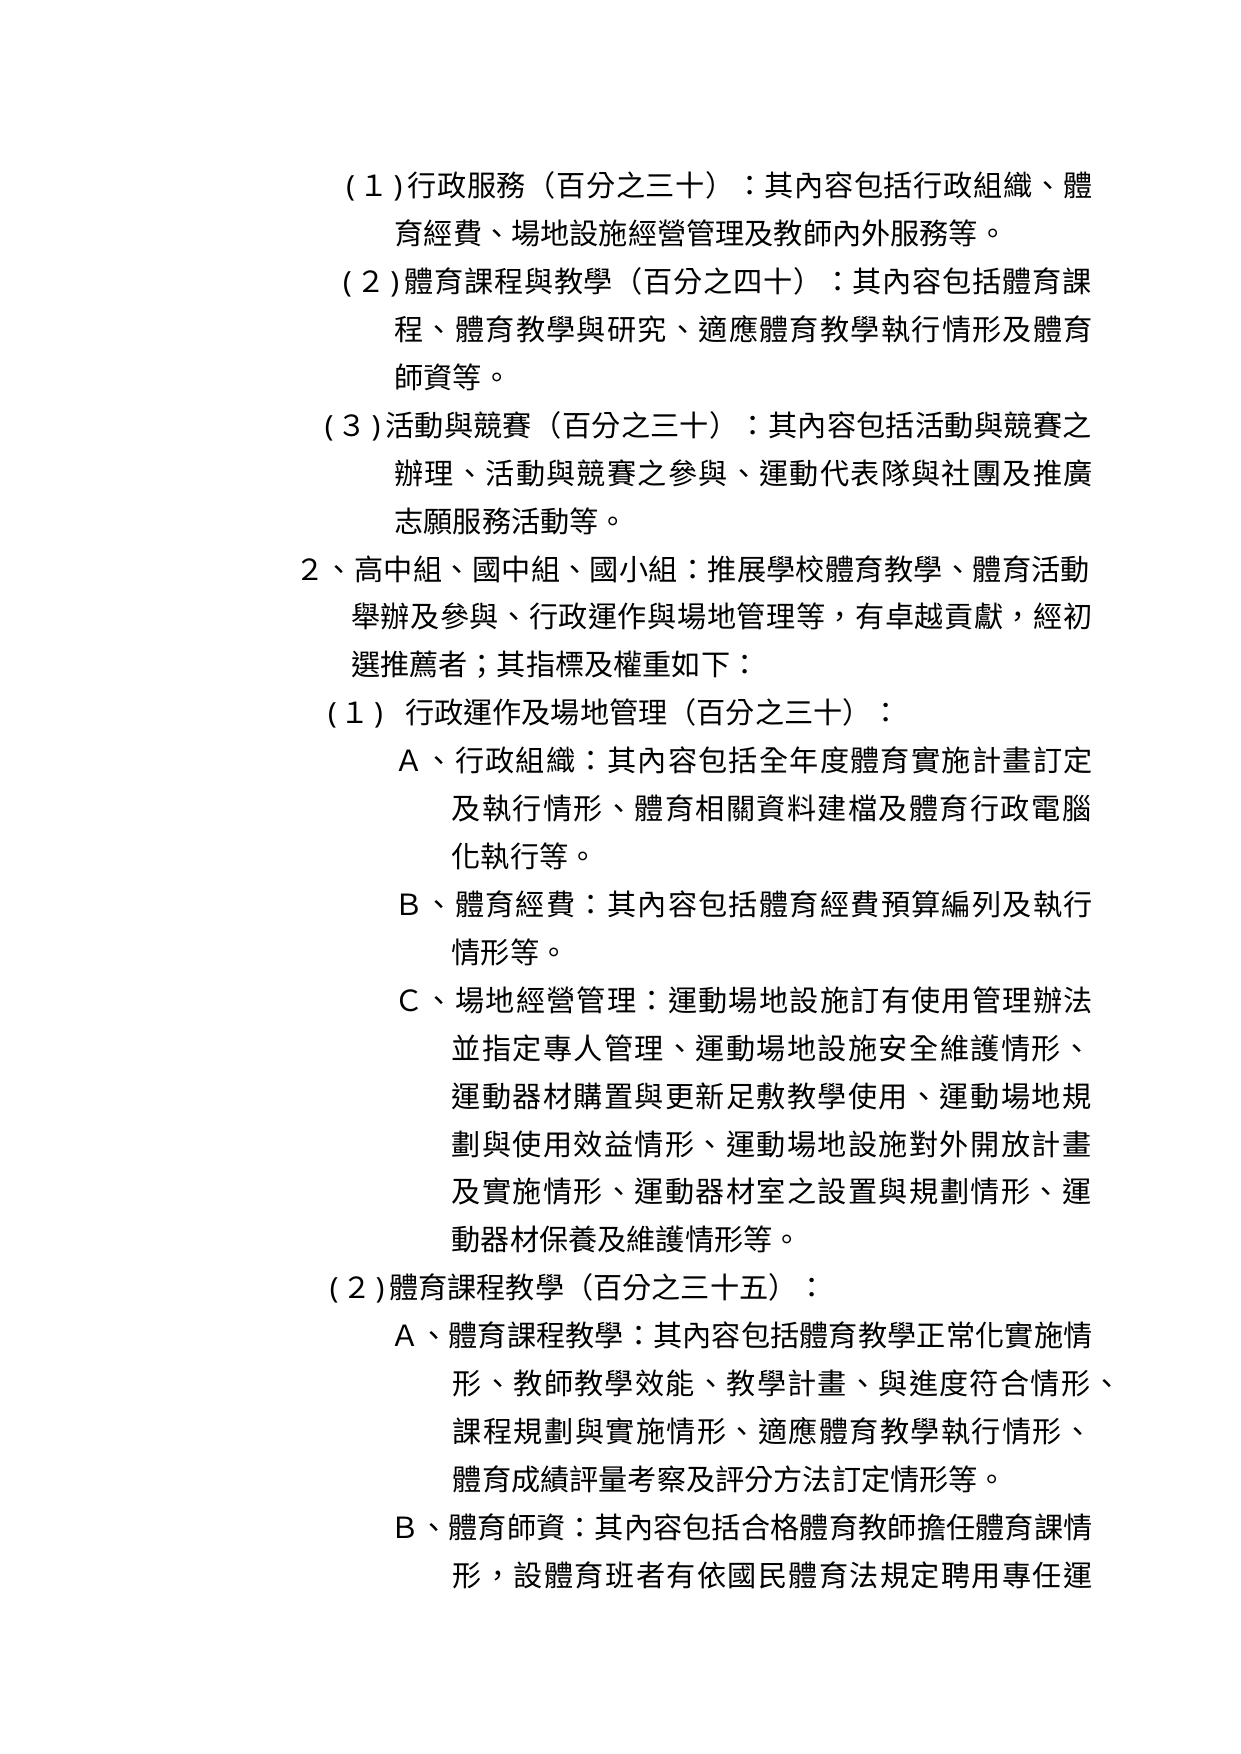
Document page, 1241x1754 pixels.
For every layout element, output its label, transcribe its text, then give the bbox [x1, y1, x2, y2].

text (１)行政服務（百分之三十）：其內容包括行政組織、體育經費、場地設施經營管理及教師內外服務等。 [177, 158, 1092, 254]
text ２、高中組、國中組、國小組：推展學校體育教學、體育活動舉辦及參與、行政運作與場地管理等，有卓越貢獻，經初選推薦者；其指標及權重如下： [177, 542, 1092, 685]
text (２)體育課程與教學（百分之四十）：其內容包括體育課程、體育教學與研究、適應體育教學執行情形及體育師資等。 [320, 254, 1092, 398]
text Ｂ、體育師資：其內容包括合格體育教師擔任體育課情形，設體育班者有依國民體育法規定聘用專任運 [390, 1500, 1092, 1596]
text Ｃ、場地經營管理：運動場地設施訂有使用管理辦法並指定專人管理、運動場地設施安全維護情形、運動器材購置與更新足敷教學使用、運動場地規劃與使用效益情形、運動場地設施對外開放計畫及實施情形、運動器材室之設置與規劃情形、運動器材保養及維護情形等。 [394, 973, 1092, 1260]
text (２)體育課程教學（百分之三十五）： [325, 1260, 1092, 1308]
text Ａ、體育課程教學：其內容包括體育教學正常化實施情形、教師教學效能、教學計畫、與進度符合情形、課程規劃與實施情形、適應體育教學執行情形、體育成績評量考察及評分方法訂定情形等。 [390, 1308, 1092, 1500]
text Ａ、行政組織：其內容包括全年度體育實施計畫訂定及執行情形、體育相關資料建檔及體育行政電腦化執行等。 [394, 733, 1092, 877]
text (１) 行政運作及場地管理（百分之三十）： [177, 685, 1092, 733]
text (３)活動與競賽（百分之三十）：其內容包括活動與競賽之辦理、活動與競賽之參與、運動代表隊與社團及推廣志願服務活動等。 [320, 398, 1092, 542]
text Ｂ、體育經費：其內容包括體育經費預算編列及執行情形等。 [394, 877, 1092, 973]
